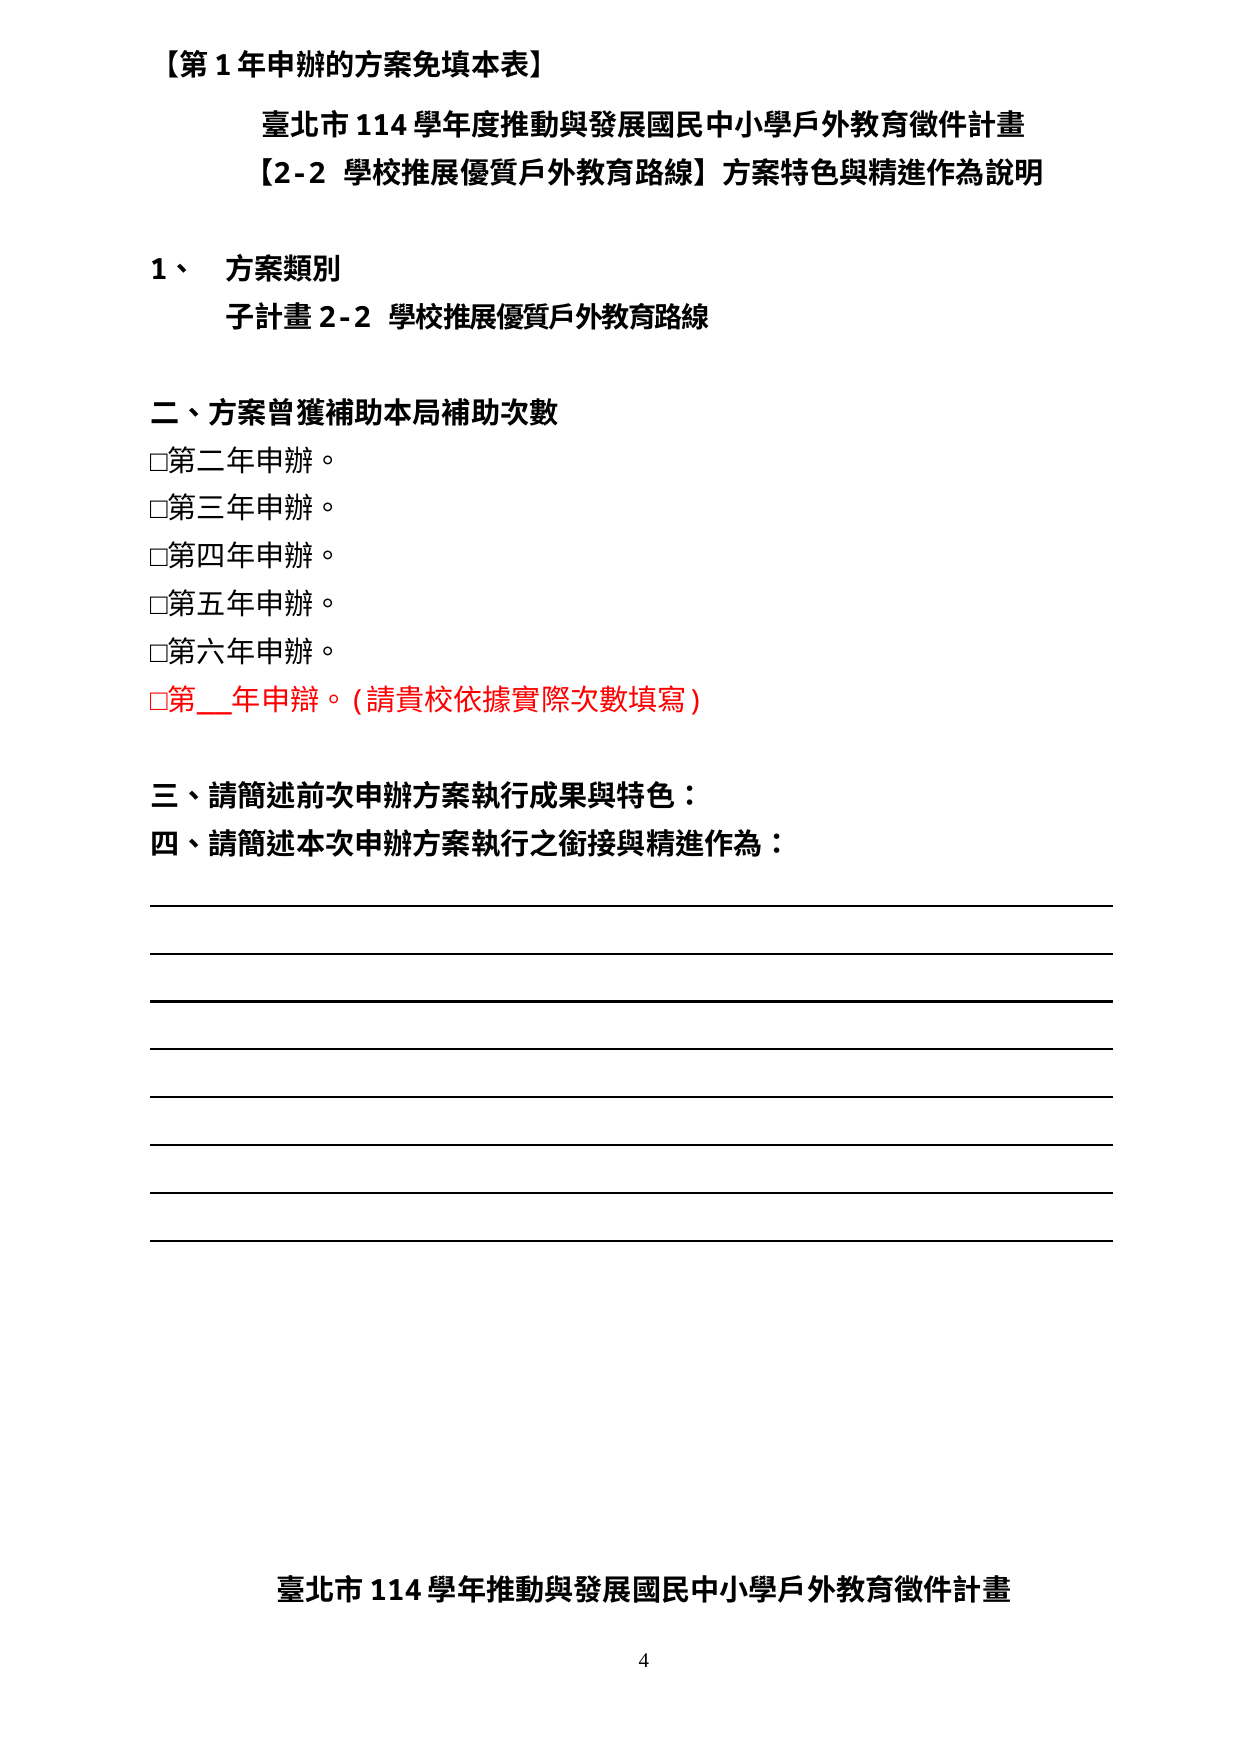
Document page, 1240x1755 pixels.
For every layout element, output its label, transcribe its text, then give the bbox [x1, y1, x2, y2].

text 【第1年申辦的方案免填本表】 [150, 37, 1137, 85]
text 臺北市114學年度推動與發展國民中小學戶外教育徵件計畫 [150, 97, 1137, 145]
text 【2-2 學校推展優質戶外教育路線】方案特色與精進作為說明 [150, 145, 1137, 193]
text 四、請簡述本次申辦方案執行之銜接與精進作為： [150, 816, 1137, 864]
text 臺北市114學年推動與發展國民中小學戶外教育徵件計畫 [150, 1562, 1137, 1610]
list 方案類別 [150, 241, 1137, 289]
text 二、方案曾獲補助本局補助次數 [150, 385, 1137, 433]
text 子計畫2-2 學校推展優質戶外教育路線 [225, 289, 1137, 337]
text □第三年申辦。 [150, 481, 1137, 528]
text □第二年申辦。 [150, 433, 1137, 481]
text 三、請簡述前次申辦方案執行成果與特色： [150, 768, 1137, 816]
text □第五年申辦。 [150, 576, 1137, 624]
text □第六年申辦。 [150, 624, 1137, 672]
text □第__年申辯。(請貴校依據實際次數填寫) [150, 672, 1137, 720]
text □第四年申辦。 [150, 528, 1137, 576]
